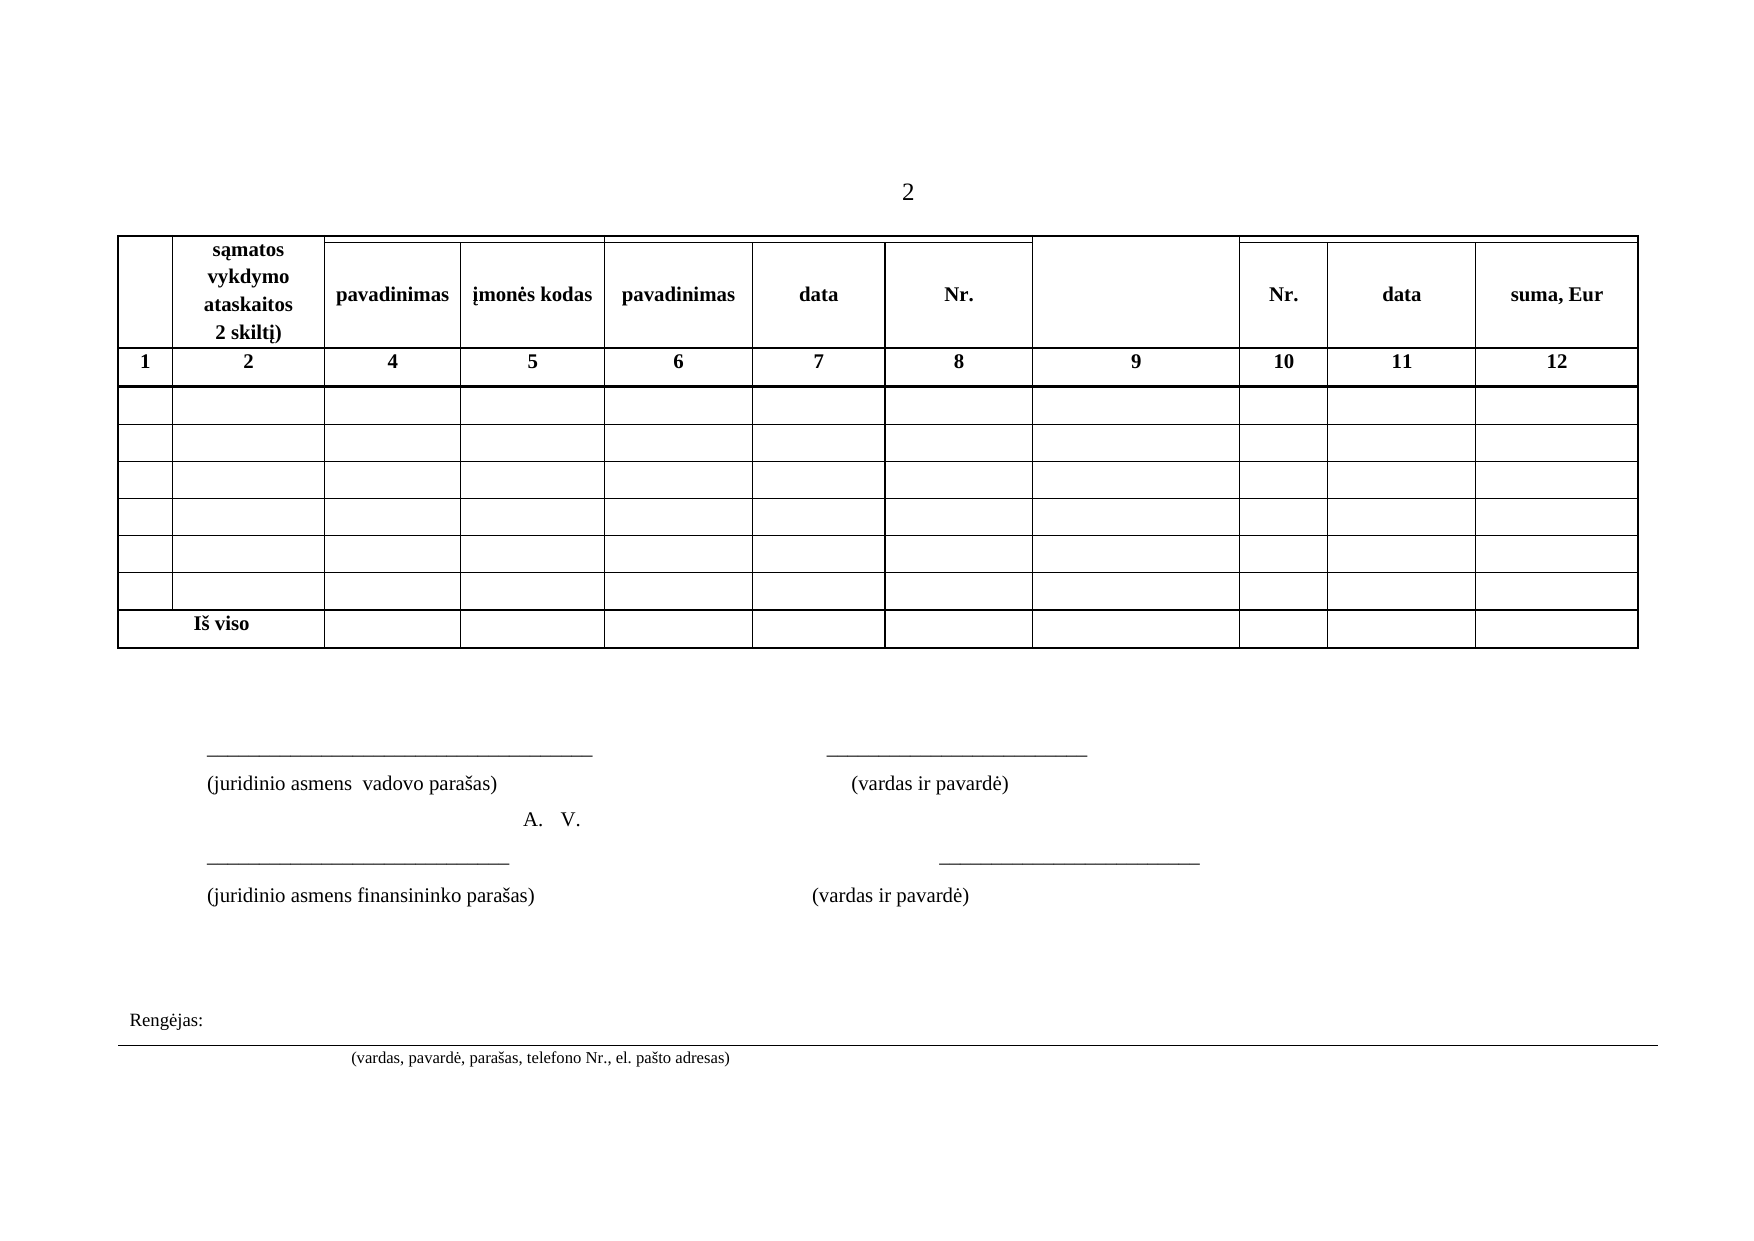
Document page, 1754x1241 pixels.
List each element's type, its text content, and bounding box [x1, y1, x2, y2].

table_cell [753, 536, 884, 572]
table_cell [1328, 388, 1475, 423]
table_header [325, 237, 604, 242]
table_cell [173, 462, 324, 498]
table_cell [119, 462, 172, 498]
table_cell Iš viso [119, 611, 324, 647]
table_cell [1240, 499, 1327, 535]
table_cell Nr. [1240, 243, 1327, 347]
table_header Rengėjas: [118, 1002, 1658, 1045]
table_cell Nr. [886, 243, 1032, 347]
table_cell [461, 536, 604, 572]
table_cell įmonės kodas [461, 243, 604, 347]
table_cell [1033, 462, 1239, 498]
table_cell [1328, 611, 1475, 647]
table_cell [605, 462, 752, 498]
table_cell [461, 611, 604, 647]
table_cell [753, 611, 884, 647]
table_cell [119, 573, 172, 609]
table_cell [325, 536, 460, 572]
table_cell [1240, 425, 1327, 461]
table_cell [325, 425, 460, 461]
table_cell [886, 536, 1032, 572]
table_cell [173, 499, 324, 535]
table_cell [605, 388, 752, 423]
table_cell [1328, 425, 1475, 461]
table_cell [119, 425, 172, 461]
table_cell [1240, 388, 1327, 423]
table_cell (vardas, pavardė, parašas, telefono Nr., el. pašto adresas) [118, 1046, 1514, 1076]
table_cell 12 [1476, 349, 1637, 385]
table_cell [1637, 1045, 1662, 1076]
table_cell [119, 388, 172, 423]
table_cell [173, 536, 324, 572]
table_cell [753, 499, 884, 535]
table_cell [173, 388, 324, 423]
table_cell 8 [886, 349, 1032, 385]
table_cell [325, 462, 460, 498]
table_cell [1033, 425, 1239, 461]
table_cell [886, 573, 1032, 609]
table_cell [461, 388, 604, 423]
table_header [119, 237, 172, 347]
table_cell [1033, 499, 1239, 535]
table_cell [325, 573, 460, 609]
table_cell [886, 388, 1032, 423]
table_cell [605, 536, 752, 572]
table_cell [119, 499, 172, 535]
table_cell [325, 388, 460, 423]
table_cell [461, 573, 604, 609]
table_cell [753, 573, 884, 609]
table_cell 7 [753, 349, 884, 385]
table_cell [605, 499, 752, 535]
table_cell [1328, 499, 1475, 535]
table_cell [605, 611, 752, 647]
table_cell [605, 573, 752, 609]
table_cell [1539, 1046, 1563, 1076]
table_cell data [753, 243, 884, 347]
table_cell [886, 462, 1032, 498]
table_cell 10 [1240, 349, 1327, 385]
table_header sąmatos vykdymo ataskaitos 2 skiltį) [173, 237, 324, 347]
table_cell [173, 425, 324, 461]
table_cell [1033, 536, 1239, 572]
table_cell [1564, 1046, 1588, 1076]
table_cell data [1328, 243, 1475, 347]
text _____________________________ _________________________ [207, 843, 1698, 867]
table_cell 5 [461, 349, 604, 385]
table_cell [1240, 611, 1327, 647]
table_cell [1033, 611, 1239, 647]
table_cell [461, 425, 604, 461]
table_cell [1514, 1046, 1539, 1076]
table_cell [1240, 573, 1327, 609]
table_cell [173, 573, 324, 609]
text (juridinio asmens vadovo parašas) (vardas ir pavardė) [207, 771, 1698, 795]
text (juridinio asmens finansininko parašas) (vardas ir pavardė) [207, 879, 1698, 908]
table_cell [325, 499, 460, 535]
table_header [1240, 237, 1637, 242]
table_cell [886, 499, 1032, 535]
table_cell [461, 499, 604, 535]
table_cell [753, 462, 884, 498]
table_cell pavadinimas [325, 243, 460, 347]
table_cell [886, 425, 1032, 461]
table_cell [1588, 1046, 1613, 1076]
table_cell [119, 536, 172, 572]
table_cell [1476, 425, 1637, 461]
table_cell [1240, 536, 1327, 572]
table_header [1658, 1002, 1662, 1045]
table_cell [1033, 573, 1239, 609]
table_cell suma, Eur [1476, 243, 1637, 347]
table_cell 9 [1033, 349, 1239, 385]
table_cell [1328, 573, 1475, 609]
table_cell [1476, 499, 1637, 535]
table_cell [1476, 573, 1637, 609]
table_cell [1613, 1046, 1637, 1076]
table_cell 11 [1328, 349, 1475, 385]
table_cell [1476, 388, 1637, 423]
text A. V. [523, 807, 1698, 831]
table_cell [1476, 462, 1637, 498]
table_cell [461, 462, 604, 498]
table_header [605, 237, 1032, 242]
table_cell pavadinimas [605, 243, 752, 347]
table_cell [1328, 462, 1475, 498]
table_cell [1476, 536, 1637, 572]
table_cell [605, 425, 752, 461]
table_cell [1328, 536, 1475, 572]
table_cell 1 [119, 349, 172, 385]
table_cell 2 [173, 349, 324, 385]
text _____________________________________ _________________________ [207, 735, 1698, 759]
table_cell [886, 611, 1032, 647]
table_cell 6 [605, 349, 752, 385]
table_header [1033, 237, 1239, 347]
table_cell [1033, 388, 1239, 423]
table_cell [753, 425, 884, 461]
table_cell [1240, 462, 1327, 498]
table_cell [753, 388, 884, 423]
table_cell [325, 611, 460, 647]
table_cell 4 [325, 349, 460, 385]
table_cell [1476, 611, 1637, 647]
